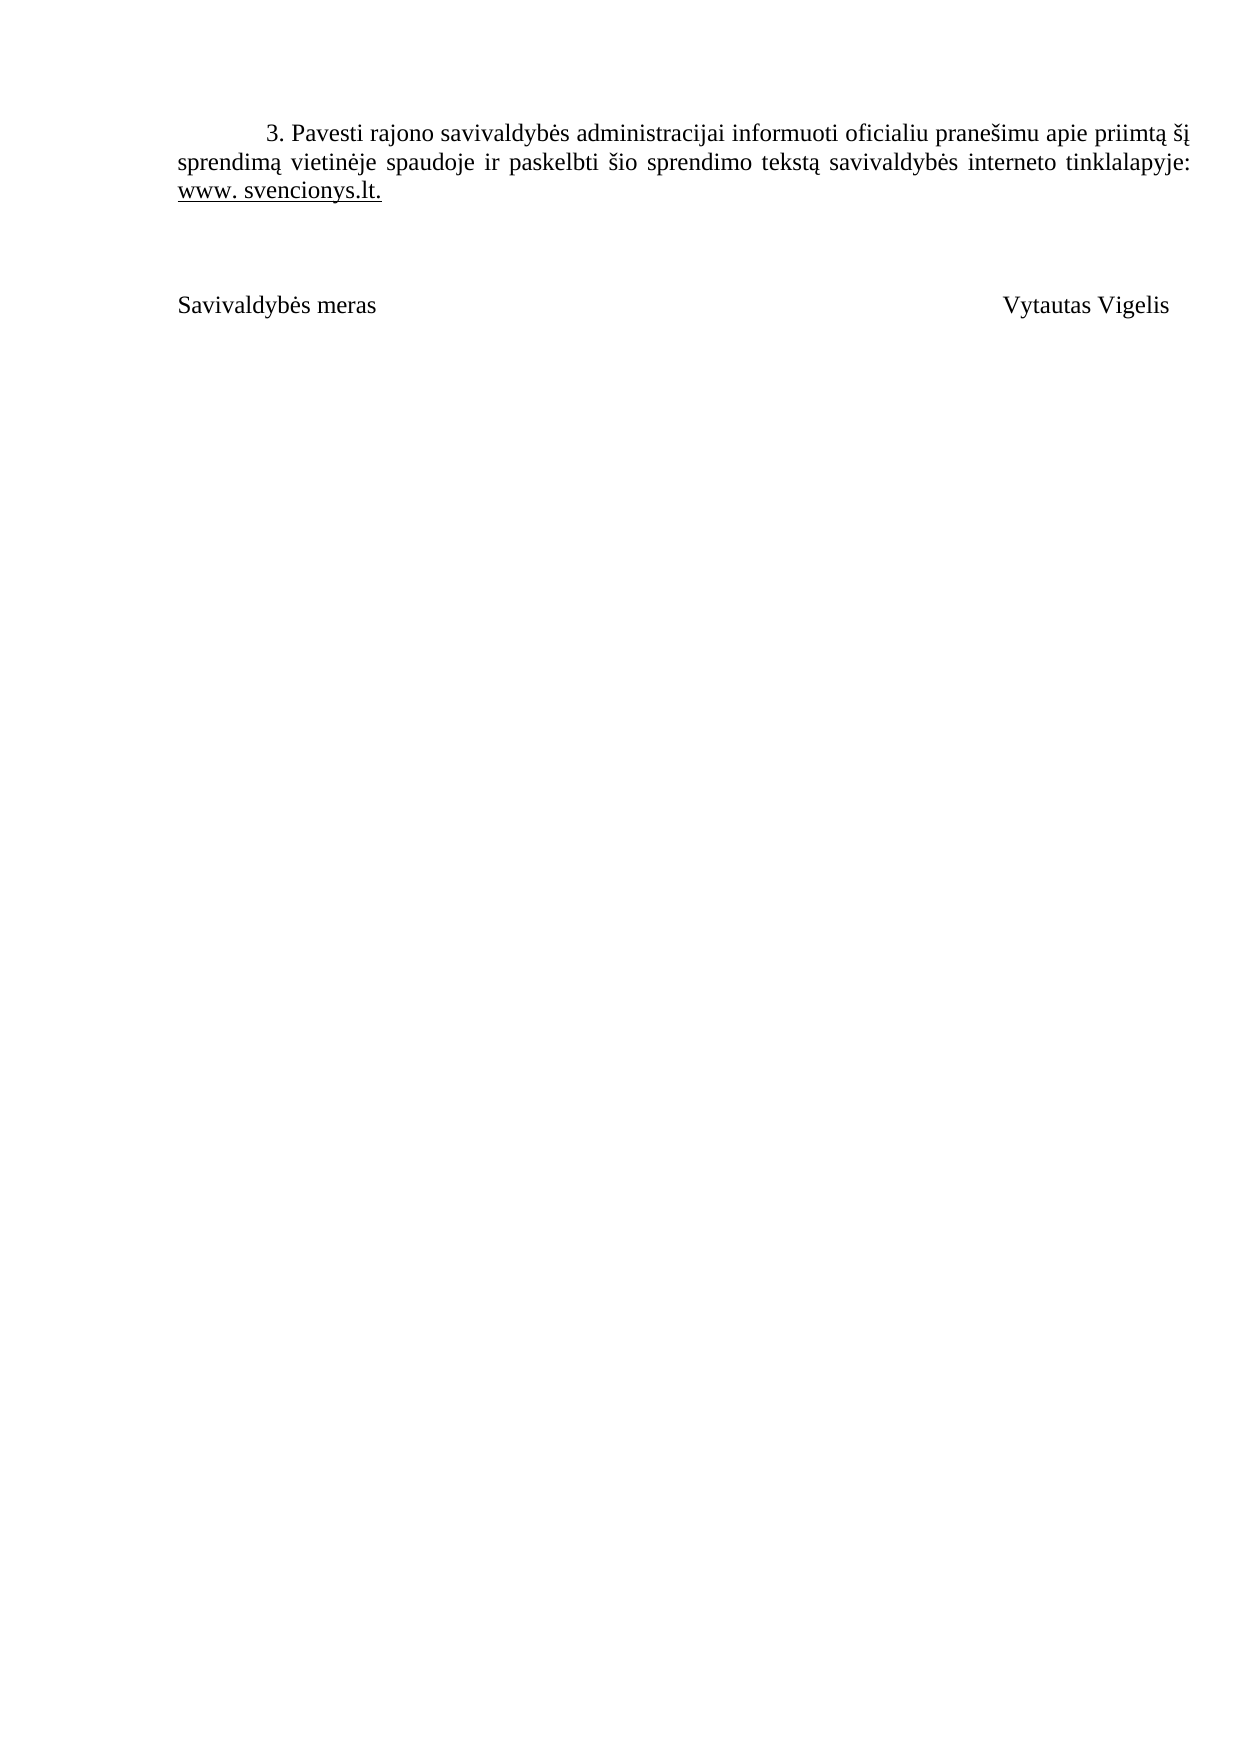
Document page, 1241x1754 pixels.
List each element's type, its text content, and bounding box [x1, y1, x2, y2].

text Savivaldybės meras Vytautas Vigelis [177, 291, 1181, 319]
text 3. Pavesti rajono savivaldybės administracijai informuoti oficialiu pranešimu apie priimtą šį sprendimą vietinėje spaudoje ir paskelbti šio sprendimo tekstą savivaldybės interneto tinklalapyje: www. svencionys.lt. [177, 118, 1191, 204]
